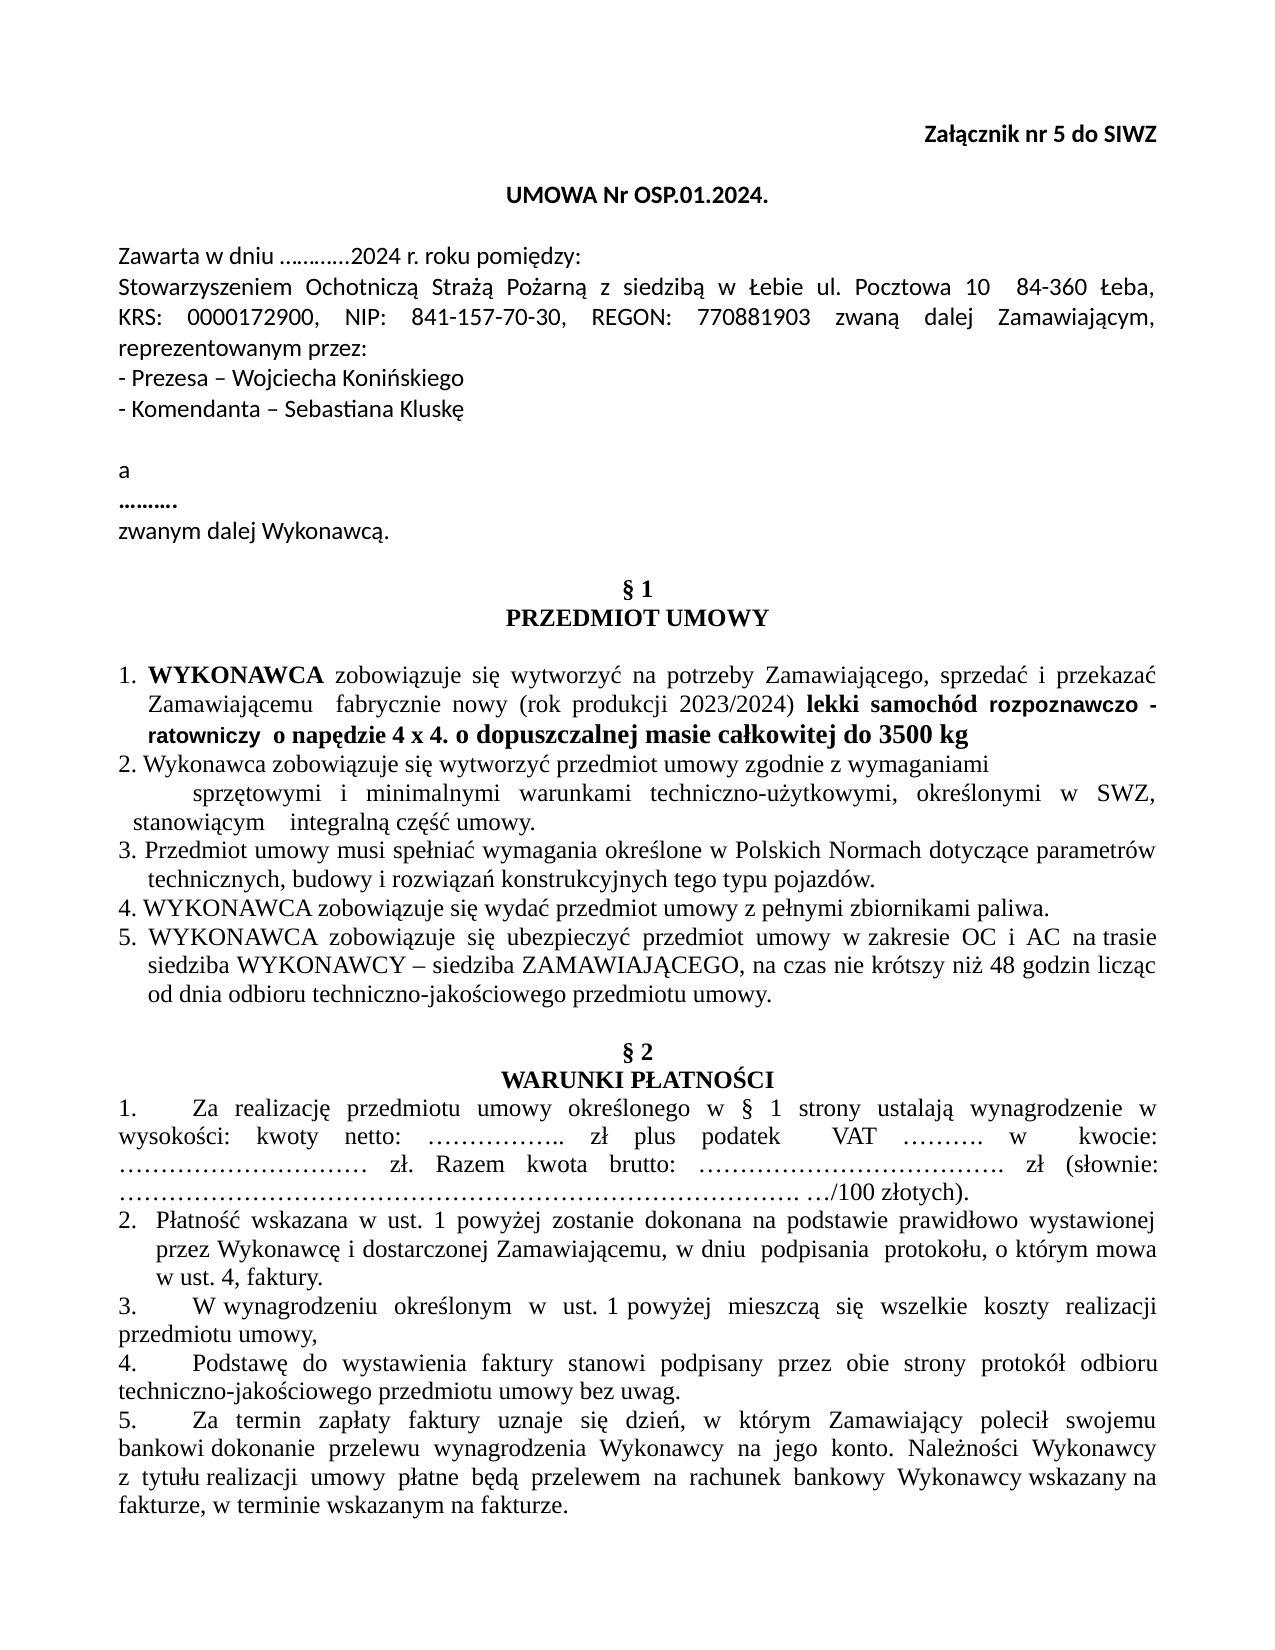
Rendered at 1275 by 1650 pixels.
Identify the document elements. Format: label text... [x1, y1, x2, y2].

list Płatność wskazana w ust. 1 powyżej zostanie dokonana na podstawie prawidłowo wystawionej przez Wykonawcę i dostarczonej Zamawiającemu, w dniu podpisania protokołu, o którym mowa w ust. 4, faktury. [118, 1206, 1157, 1291]
text PRZEDMIOT UMOWY [118, 603, 1157, 632]
text - Prezesa – Wojciecha Konińskiego [118, 362, 1157, 393]
list Za realizację przedmiotu umowy określonego w § 1 strony ustalają wynagrodzenie w wysokości: kwoty netto: …………….. zł plus podatek VAT ………. w kwocie: ………………………… zł. Razem kwota brutto: ………………………………. zł (słownie: ………………………………………………………………………. …/100 złotych). [118, 1094, 1158, 1206]
text 5. WYKONAWCA zobowiązuje się ubezpieczyć przedmiot umowy w zakresie OC i AC na trasie siedziba WYKONAWCY – siedziba ZAMAWIAJĄCEGO, na czas nie krótszy niż 48 godzin licząc od dnia odbioru techniczno-jakościowego przedmiotu umowy. [118, 922, 1157, 1008]
text zwanym dalej Wykonawcą. [118, 515, 1157, 545]
text 2. Wykonawca zobowiązuje się wytworzyć przedmiot umowy zgodnie z wymaganiami [118, 749, 1157, 778]
text UMOWA Nr OSP.01.2024. [118, 179, 1157, 210]
text ………. [118, 484, 1157, 515]
list W wynagrodzeniu określonym w ust. 1 powyżej mieszczą się wszelkie koszty realizacji przedmiotu umowy, [118, 1291, 1158, 1348]
subtitle a [118, 454, 1157, 484]
text 4. WYKONAWCA zobowiązuje się wydać przedmiot umowy z pełnymi zbiornikami paliwa. [118, 893, 1157, 922]
list Podstawę do wystawienia faktury stanowi podpisany przez obie strony protokół odbioru techniczno-jakościowego przedmiotu umowy bez uwag. [118, 1348, 1158, 1405]
list Za termin zapłaty faktury uznaje się dzień, w którym Zamawiający polecił swojemu bankowi dokonanie przelewu wynagrodzenia Wykonawcy na jego konto. Należności Wykonawcy z tytułu realizacji umowy płatne będą przelewem na rachunek bankowy Wykonawcy wskazany na fakturze, w terminie wskazanym na fakturze. [118, 1405, 1158, 1519]
text WARUNKI PŁATNOŚCI [118, 1065, 1157, 1094]
text § 2 [118, 1037, 1157, 1065]
text Załącznik nr 5 do SIWZ [118, 118, 1157, 149]
text Zawarta w dniu ………...2024 r. roku pomiędzy: [118, 240, 1157, 271]
text sprzętowymi i minimalnymi warunkami techniczno-użytkowymi, określonymi w SWZ, stanowiącym integralną część umowy. [118, 778, 1157, 835]
text 3. Przedmiot umowy musi spełniać wymagania określone w Polskich Normach dotyczące parametrów technicznych, budowy i rozwiązań konstrukcyjnych tego typu pojazdów. [118, 835, 1157, 893]
text 1. WYKONAWCA zobowiązuje się wytworzyć na potrzeby Zamawiającego, sprzedać i przekazać Zamawiającemu fabrycznie nowy (rok produkcji 2023/2024) lekki samochód rozpoznawczo -ratowniczy o napędzie 4 x 4. o dopuszczalnej masie całkowitej do 3500 kg [118, 660, 1157, 749]
text § 1 [118, 574, 1157, 603]
text Stowarzyszeniem Ochotniczą Strażą Pożarną z siedzibą w Łebie ul. Pocztowa 10 84-360 Łeba, KRS: 0000172900, NIP: 841-157-70-30, REGON: 770881903 zwaną dalej Zamawiającym, reprezentowanym przez: [118, 271, 1157, 362]
text - Komendanta – Sebastiana Kluskę [118, 393, 1157, 423]
